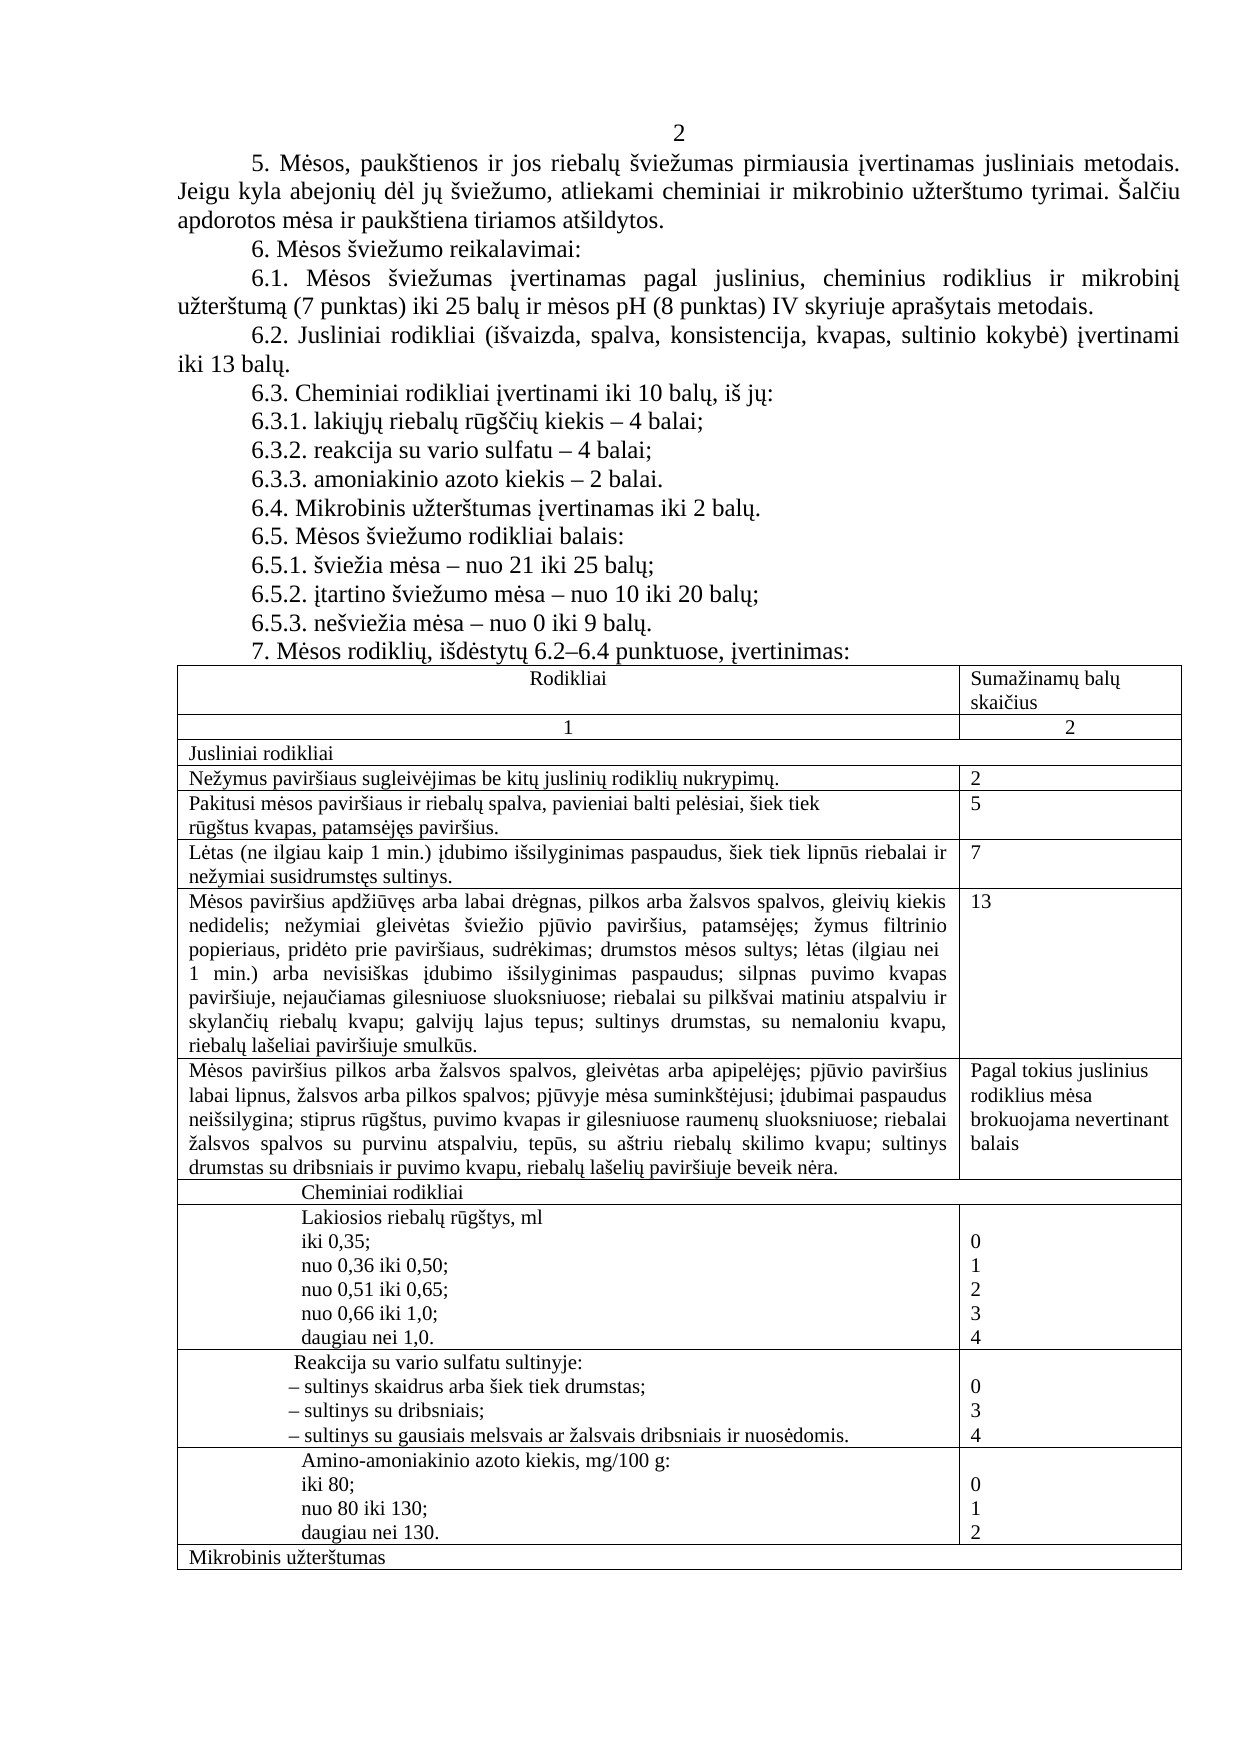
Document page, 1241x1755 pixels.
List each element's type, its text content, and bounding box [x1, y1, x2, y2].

table_header Rodikliai [178, 666, 959, 714]
text 6.1. Mėsos šviežumas įvertinamas pagal juslinius, cheminius rodiklius ir mikrobinį užterštumą (7 punktas) iki 25 balų ir mėsos pH (8 punktas) IV skyriuje aprašytais metodais. [177, 263, 1181, 320]
table_cell 5 [960, 791, 1181, 839]
text 6.3.1. lakiųjų riebalų rūgščių kiekis – 4 balai; [177, 406, 1181, 435]
text 6.5.2. įtartino šviežumo mėsa – nuo 10 iki 20 balų; [177, 579, 1181, 608]
table_cell Reakcija su vario sulfatu sultinyje: – sultinys skaidrus arba šiek tiek drumstas; – sultinys su dribsniais; – sultinys su gausiais melsvais ar žalsvais dribsniais ir nuosėdomis. [178, 1350, 959, 1447]
table_cell 0 3 4 [960, 1350, 1181, 1447]
table_cell Nežymus paviršiaus sugleivėjimas be kitų juslinių rodiklių nukrypimų. [178, 766, 959, 789]
table_cell 0 1 2 [960, 1448, 1181, 1544]
table_cell 13 [960, 889, 1181, 1057]
text 6.5.1. šviežia mėsa – nuo 21 iki 25 balų; [177, 550, 1181, 579]
text 7. Mėsos rodiklių, išdėstytų 6.2–6.4 punktuose, įvertinimas: [177, 636, 1181, 665]
text 6. Mėsos šviežumo reikalavimai: [177, 234, 1181, 263]
table_cell Lėtas (ne ilgiau kaip 1 min.) įdubimo išsilyginimas paspaudus, šiek tiek lipnūs riebalai ir nežymiai susidrumstęs sultinys. [178, 840, 959, 888]
table_cell 2 [960, 715, 1181, 739]
text 6.3. Cheminiai rodikliai įvertinami iki 10 balų, iš jų: [177, 378, 1181, 406]
table_cell Mėsos paviršius pilkos arba žalsvos spalvos, gleivėtas arba apipelėjęs; pjūvio paviršius labai lipnus, žalsvos arba pilkos spalvos; pjūvyje mėsa suminkštėjusi; įdubimai paspaudus neišsilygina; stiprus rūgštus, puvimo kvapas ir gilesniuose raumenų sluoksniuose; riebalai žalsvos spalvos su purvinu atspalviu, tepūs, su aštriu riebalų skilimo kvapu; sultinys drumstas su dribsniais ir puvimo kvapu, riebalų lašelių paviršiuje beveik nėra. [178, 1059, 959, 1179]
table_cell Jusliniai rodikliai [178, 740, 1181, 764]
table_cell Cheminiai rodikliai [178, 1180, 1181, 1204]
text 6.5.3. nešviežia mėsa – nuo 0 iki 9 balų. [177, 608, 1181, 636]
text 6.4. Mikrobinis užterštumas įvertinamas iki 2 balų. [177, 493, 1181, 521]
text 6.3.3. amoniakinio azoto kiekis – 2 balai. [177, 464, 1181, 493]
table_cell Amino-amoniakinio azoto kiekis, mg/100 g: iki 80; nuo 80 iki 130; daugiau nei 130. [178, 1448, 959, 1544]
table_cell Lakiosios riebalų rūgštys, ml iki 0,35; nuo 0,36 iki 0,50; nuo 0,51 iki 0,65; nuo 0,66 iki 1,0; daugiau nei 1,0. [178, 1205, 959, 1349]
table_cell Pakitusi mėsos paviršiaus ir riebalų spalva, pavieniai balti pelėsiai, šiek tiek rūgštus kvapas, patamsėjęs paviršius. [178, 791, 959, 839]
text 5. Mėsos, paukštienos ir jos riebalų šviežumas pirmiausia įvertinamas jusliniais metodais. Jeigu kyla abejonių dėl jų šviežumo, atliekami cheminiai ir mikrobinio užterštumo tyrimai. Šalčiu apdorotos mėsa ir paukštiena tiriamos atšildytos. [177, 148, 1181, 234]
table_cell Pagal tokius juslinius rodiklius mėsa brokuojama nevertinant balais [960, 1059, 1181, 1179]
text 6.3.2. reakcija su vario sulfatu – 4 balai; [177, 435, 1181, 464]
table_cell Mikrobinis užterštumas [178, 1545, 1181, 1569]
table_cell 7 [960, 840, 1181, 888]
table_header Sumažinamų balų skaičius [960, 666, 1181, 714]
table_cell Mėsos paviršius apdžiūvęs arba labai drėgnas, pilkos arba žalsvos spalvos, gleivių kiekis nedidelis; nežymiai gleivėtas šviežio pjūvio paviršius, patamsėjęs; žymus filtrinio popieriaus, pridėto prie paviršiaus, sudrėkimas; drumstos mėsos sultys; lėtas (ilgiau nei 1 min.) arba nevisiškas įdubimo išsilyginimas paspaudus; silpnas puvimo kvapas paviršiuje, nejaučiamas gilesniuose sluoksniuose; riebalai su pilkšvai matiniu atspalviu ir skylančių riebalų kvapu; galvijų lajus tepus; sultinys drumstas, su nemaloniu kvapu, riebalų lašeliai paviršiuje smulkūs. [178, 889, 959, 1057]
table_cell 0 1 2 3 4 [960, 1205, 1181, 1349]
table_cell 2 [960, 766, 1181, 789]
text 6.5. Mėsos šviežumo rodikliai balais: [177, 521, 1181, 550]
text 6.2. Jusliniai rodikliai (išvaizda, spalva, konsistencija, kvapas, sultinio kokybė) įvertinami iki 13 balų. [177, 320, 1181, 378]
table_cell 1 [178, 715, 959, 739]
